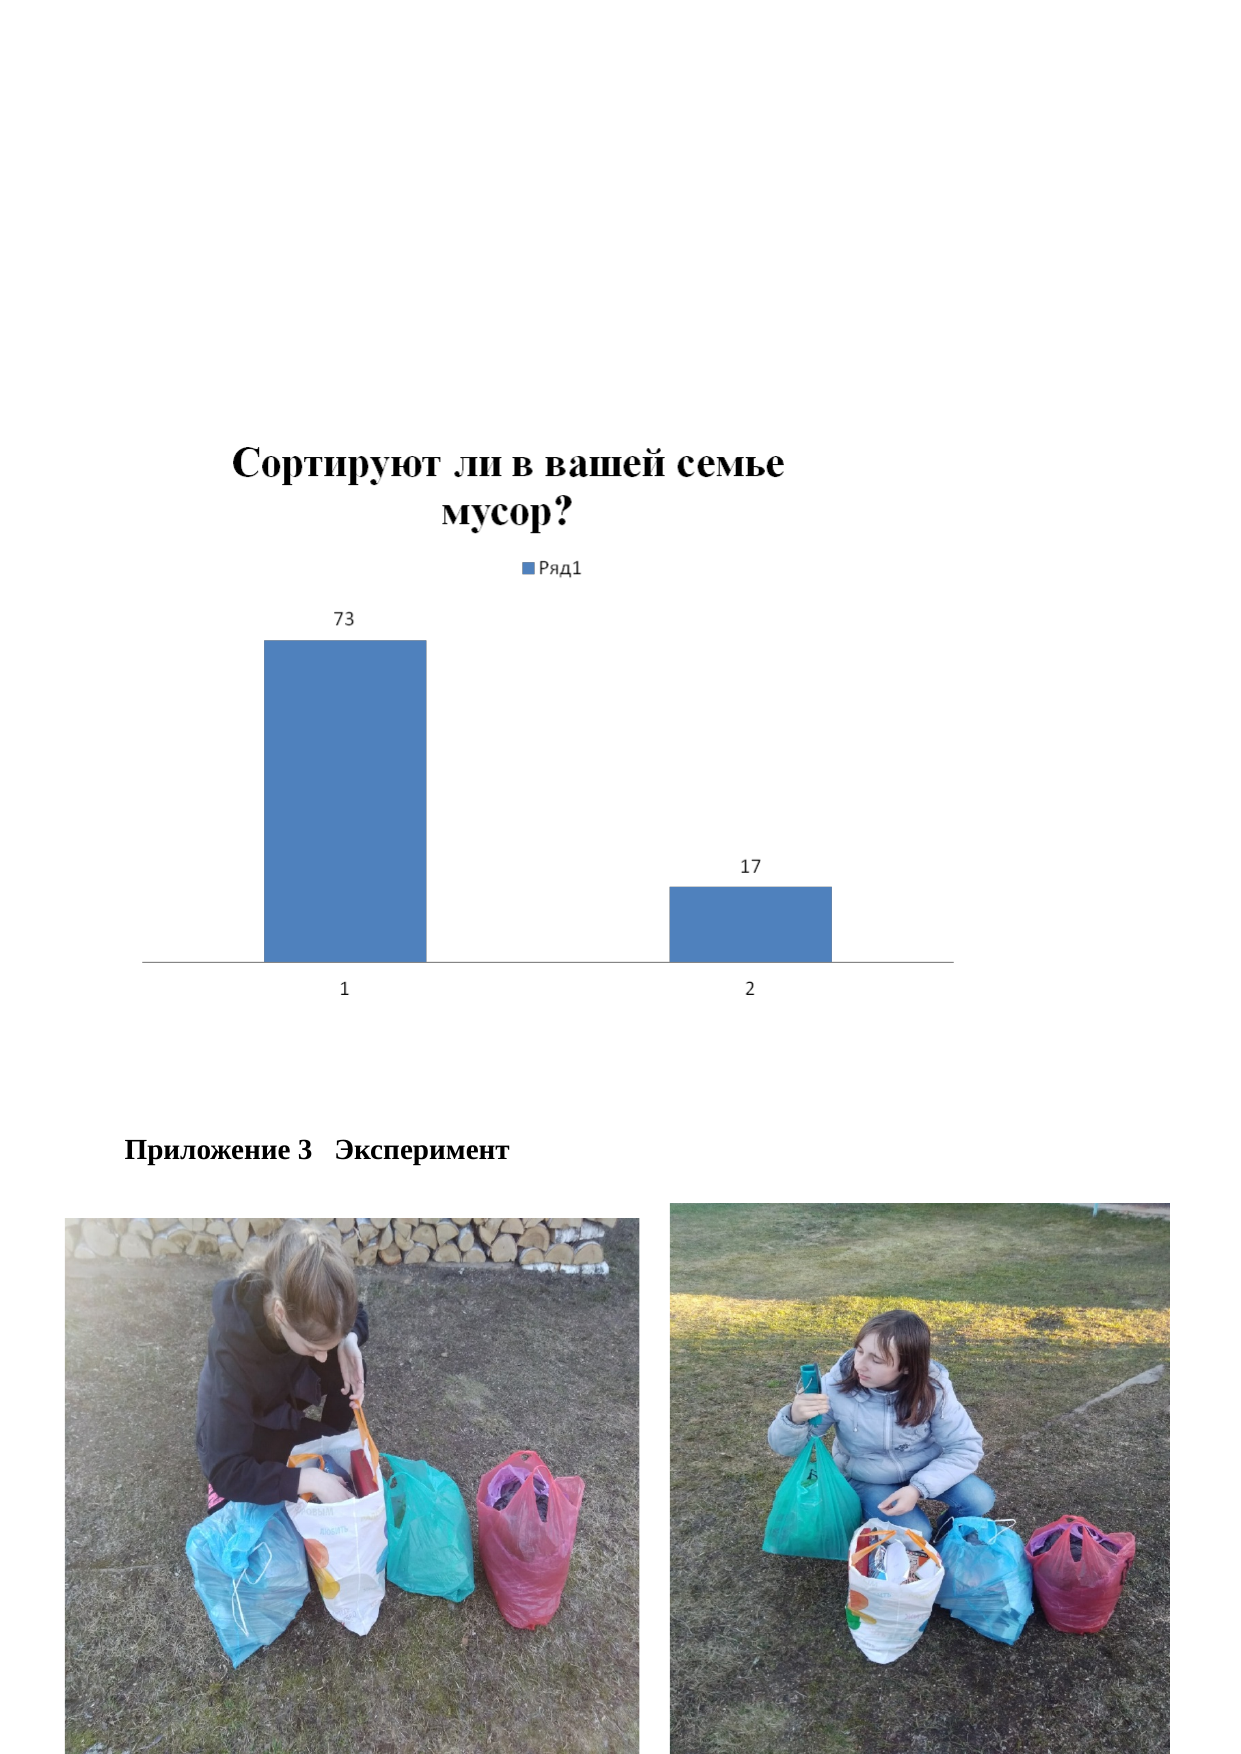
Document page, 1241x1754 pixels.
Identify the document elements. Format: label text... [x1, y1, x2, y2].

text Приложение 3 Эксперимент [118, 1132, 1122, 1166]
